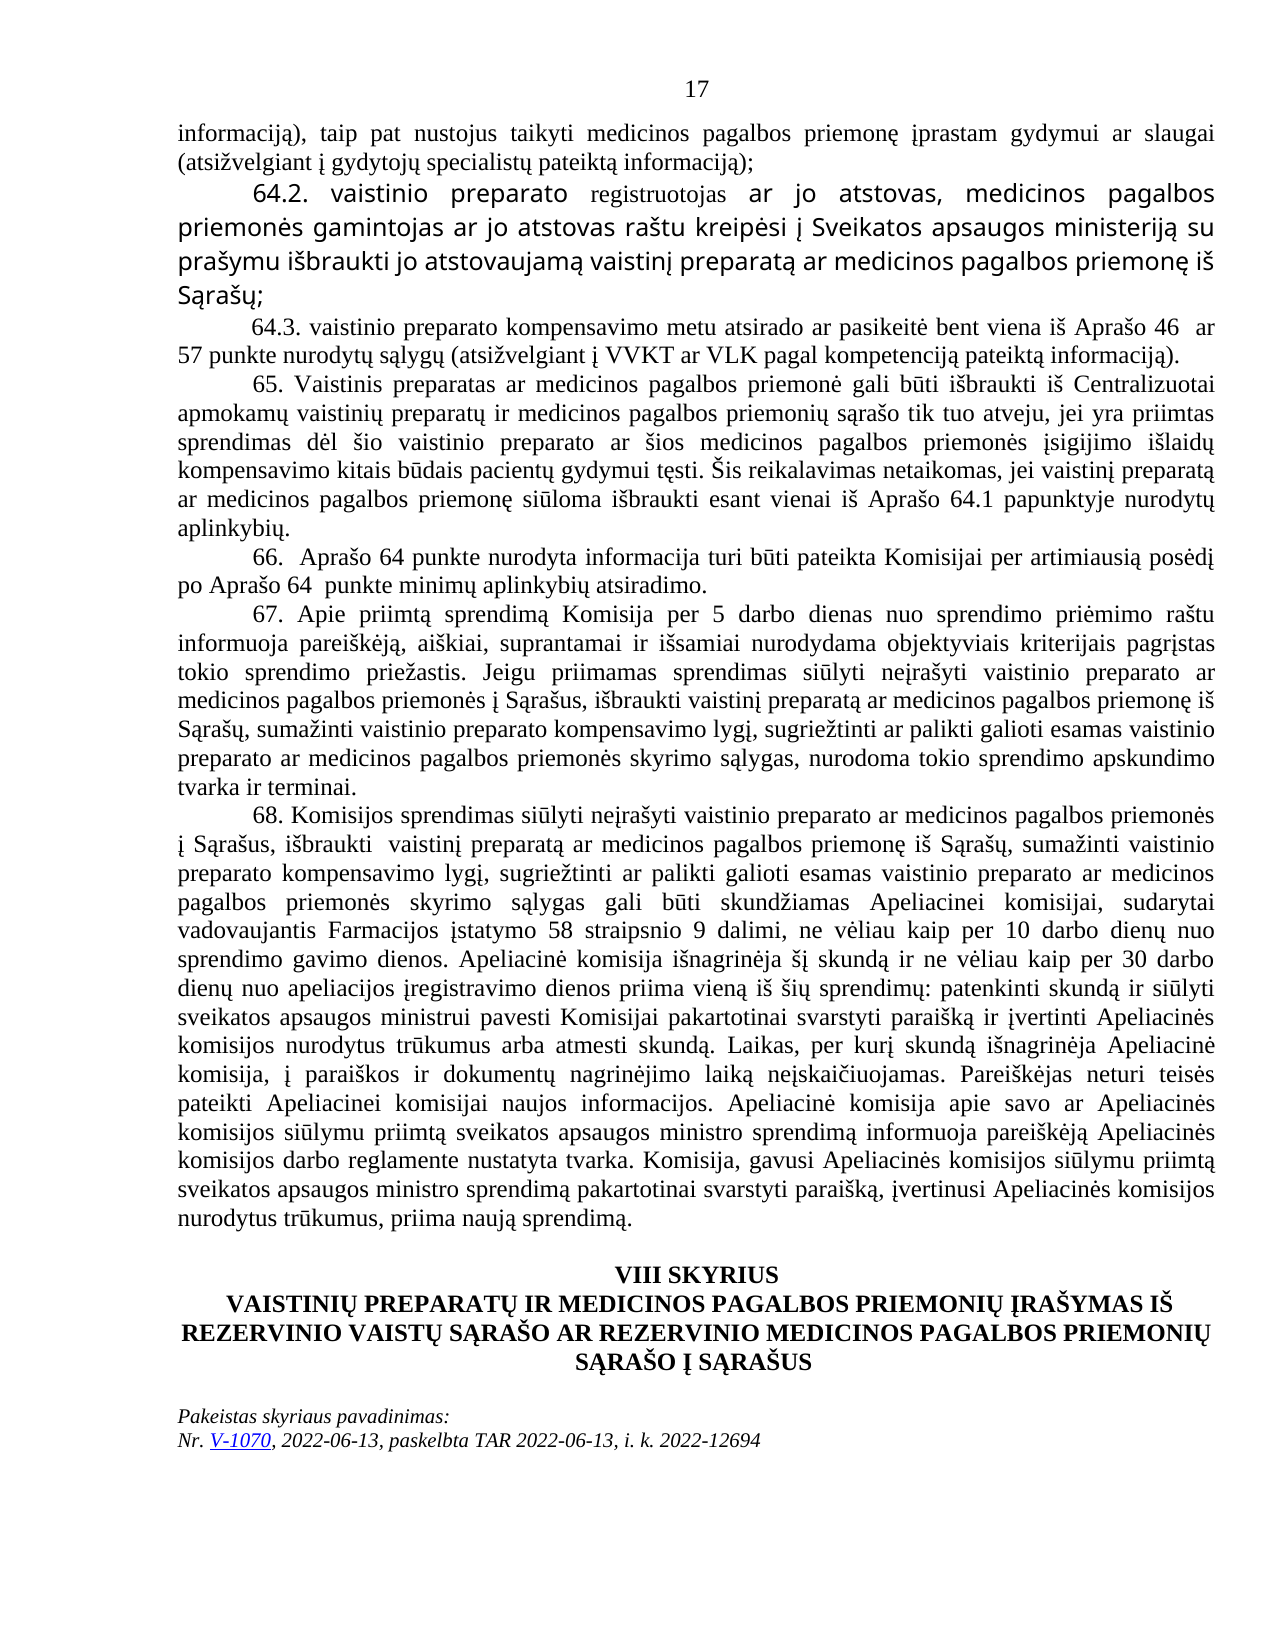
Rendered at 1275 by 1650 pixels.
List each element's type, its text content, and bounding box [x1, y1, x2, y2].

text Pakeistas skyriaus pavadinimas: [177, 1404, 1216, 1428]
text 65. Vaistinis preparatas ar medicinos pagalbos priemonė gali būti išbraukti iš Centralizuotai apmokamų vaistinių preparatų ir medicinos pagalbos priemonių sąrašo tik tuo atveju, jei yra priimtas sprendimas dėl šio vaistinio preparato ar šios medicinos pagalbos priemonės įsigijimo išlaidų kompensavimo kitais būdais pacientų gydymui tęsti. Šis reikalavimas netaikomas, jei vaistinį preparatą ar medicinos pagalbos priemonę siūloma išbraukti esant vienai iš Aprašo 64.1 papunktyje nurodytų aplinkybių. [177, 369, 1216, 542]
text VAISTINIŲ PREPARATŲ IR MEDICINOS PAGALBOS PRIEMONIŲ ĮRAŠYMAS IŠ REZERVINIO VAISTŲ SĄRAŠO AR REZERVINIO MEDICINOS PAGALBOS PRIEMONIŲ SĄRAŠO Į SĄRAŠUS [177, 1289, 1216, 1376]
text 67. Apie priimtą sprendimą Komisija per 5 darbo dienas nuo sprendimo priėmimo raštu informuoja pareiškėją, aiškiai, suprantamai ir išsamiai nurodydama objektyviais kriterijais pagrįstas tokio sprendimo priežastis. Jeigu priimamas sprendimas siūlyti neįrašyti vaistinio preparato ar medicinos pagalbos priemonės į Sąrašus, išbraukti vaistinį preparatą ar medicinos pagalbos priemonę iš Sąrašų, sumažinti vaistinio preparato kompensavimo lygį, sugriežtinti ar palikti galioti esamas vaistinio preparato ar medicinos pagalbos priemonės skyrimo sąlygas, nurodoma tokio sprendimo apskundimo tvarka ir terminai. [177, 599, 1216, 801]
text VIII SKYRIUS [177, 1261, 1216, 1289]
text 68. Komisijos sprendimas siūlyti neįrašyti vaistinio preparato ar medicinos pagalbos priemonės į Sąrašus, išbraukti vaistinį preparatą ar medicinos pagalbos priemonę iš Sąrašų, sumažinti vaistinio preparato kompensavimo lygį, sugriežtinti ar palikti galioti esamas vaistinio preparato ar medicinos pagalbos priemonės skyrimo sąlygas gali būti skundžiamas Apeliacinei komisijai, sudarytai vadovaujantis Farmacijos įstatymo 58 straipsnio 9 dalimi, ne vėliau kaip per 10 darbo dienų nuo sprendimo gavimo dienos. Apeliacinė komisija išnagrinėja šį skundą ir ne vėliau kaip per 30 darbo dienų nuo apeliacijos įregistravimo dienos priima vieną iš šių sprendimų: patenkinti skundą ir siūlyti sveikatos apsaugos ministrui pavesti Komisijai pakartotinai svarstyti paraišką ir įvertinti Apeliacinės komisijos nurodytus trūkumus arba atmesti skundą. Laikas, per kurį skundą išnagrinėja Apeliacinė komisija, į paraiškos ir dokumentų nagrinėjimo laiką neįskaičiuojamas. Pareiškėjas neturi teisės pateikti Apeliacinei komisijai naujos informacijos. Apeliacinė komisija apie savo ar Apeliacinės komisijos siūlymu priimtą sveikatos apsaugos ministro sprendimą informuoja pareiškėją Apeliacinės komisijos darbo reglamente nustatyta tvarka. Komisija, gavusi Apeliacinės komisijos siūlymu priimtą sveikatos apsaugos ministro sprendimą pakartotinai svarstyti paraišką, įvertinusi Apeliacinės komisijos nurodytus trūkumus, priima naują sprendimą. [177, 801, 1216, 1232]
text Nr. V-1070, 2022-06-13, paskelbta TAR 2022-06-13, i. k. 2022-12694 [177, 1428, 1216, 1452]
text 66. Aprašo 64 punkte nurodyta informacija turi būti pateikta Komisijai per artimiausią posėdį po Aprašo 64 punkte minimų aplinkybių atsiradimo. [177, 542, 1216, 599]
text 64.3. vaistinio preparato kompensavimo metu atsirado ar pasikeitė bent viena iš Aprašo 46 ar 57 punkte nurodytų sąlygų (atsižvelgiant į VVKT ar VLK pagal kompetenciją pateiktą informaciją). [177, 312, 1216, 369]
text informaciją), taip pat nustojus taikyti medicinos pagalbos priemonę įprastam gydymui ar slaugai (atsižvelgiant į gydytojų specialistų pateiktą informaciją); [177, 118, 1216, 176]
text 64.2. vaistinio preparato registruotojas ar jo atstovas, medicinos pagalbos priemonės gamintojas ar jo atstovas raštu kreipėsi į Sveikatos apsaugos ministeriją su prašymu išbraukti jo atstovaujamą vaistinį preparatą ar medicinos pagalbos priemonę iš Sąrašų; [177, 176, 1216, 312]
